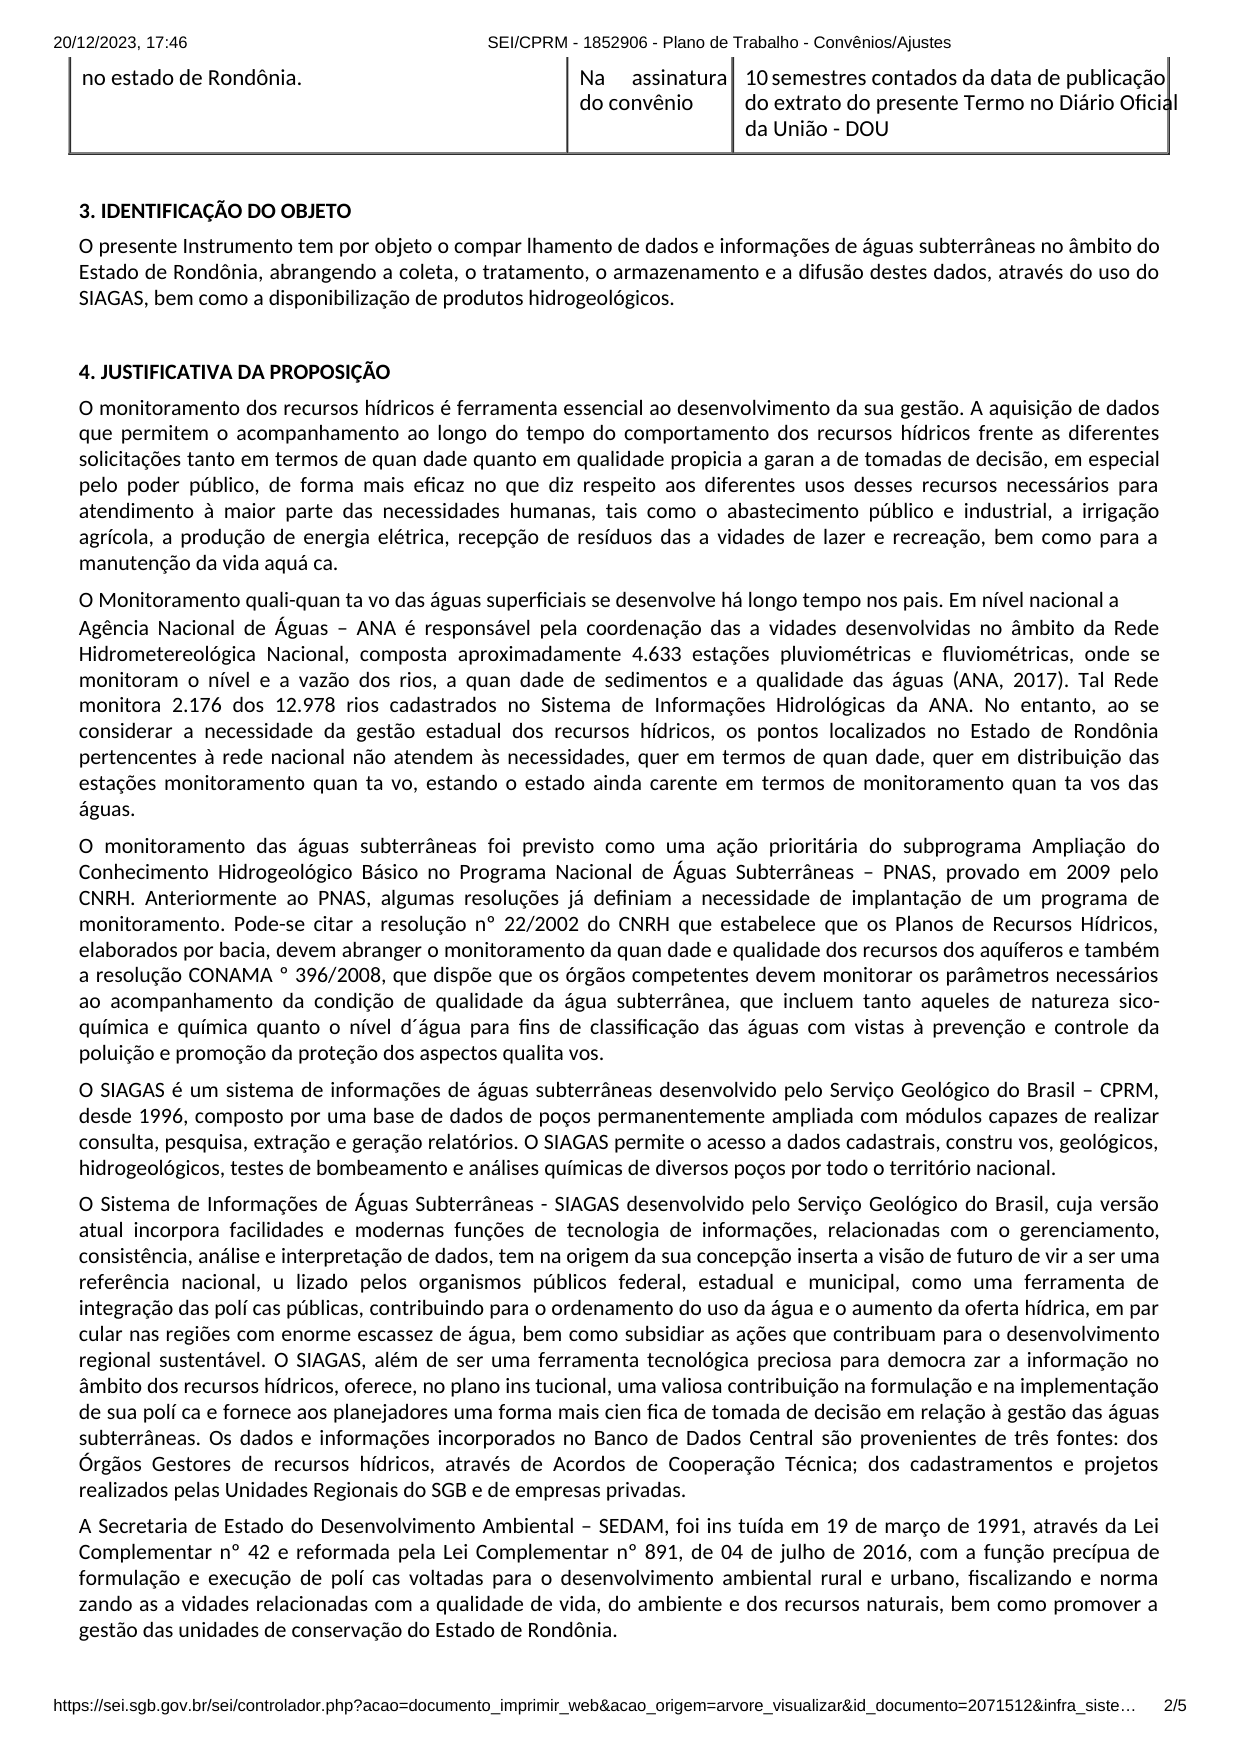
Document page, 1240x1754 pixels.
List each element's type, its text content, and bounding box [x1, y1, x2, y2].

text O presente Instrumento tem por objeto o compar lhamento de dados e informações de águas subterrâneas no âmbito do Estado de Rondônia, abrangendo a coleta, o tratamento, o armazenamento e a difusão destes dados, através do uso do SIAGAS, bem como a disponibilização de produtos hidrogeológicos. [79, 233, 1161, 311]
text 4. JUSTIFICATIVA DA PROPOSIÇÃO [79, 358, 1167, 385]
text O monitoramento dos recursos hídricos é ferramenta essencial ao desenvolvimento da sua gestão. A aquisição de dados que permitem o acompanhamento ao longo do tempo do comportamento dos recursos hídricos frente as diferentes solicitações tanto em termos de quan dade quanto em qualidade propicia a garan a de tomadas de decisão, em especial pelo poder público, de forma mais eficaz no que diz respeito aos diferentes usos desses recursos necessários para atendimento à maior parte das necessidades humanas, tais como o abastecimento público e industrial, a irrigação agrícola, a produção de energia elétrica, recepção de resíduos das a vidades de lazer e recreação, bem como para a manutenção da vida aquá ca. [79, 394, 1161, 576]
text O Sistema de Informações de Águas Subterrâneas - SIAGAS desenvolvido pelo Serviço Geológico do Brasil, cuja versão atual incorpora facilidades e modernas funções de tecnologia de informações, relacionadas com o gerenciamento, consistência, análise e interpretação de dados, tem na origem da sua concepção inserta a visão de futuro de vir a ser uma referência nacional, u lizado pelos organismos públicos federal, estadual e municipal, como uma ferramenta de integração das polí cas públicas, contribuindo para o ordenamento do uso da água e o aumento da oferta hídrica, em par cular nas regiões com enorme escassez de água, bem como subsidiar as ações que contribuam para o desenvolvimento regional sustentável. O SIAGAS, além de ser uma ferramenta tecnológica preciosa para democra zar a informação no âmbito dos recursos hídricos, oferece, no plano ins tucional, uma valiosa contribuição na formulação e na implementação de sua polí ca e fornece aos planejadores uma forma mais cien fica de tomada de decisão em relação à gestão das águas subterrâneas. Os dados e informações incorporados no Banco de Dados Central são provenientes de três fontes: dos Órgãos Gestores de recursos hídricos, através de Acordos de Cooperação Técnica; dos cadastramentos e projetos realizados pelas Unidades Regionais do SGB e de empresas privadas. [79, 1191, 1161, 1502]
text A Secretaria de Estado do Desenvolvimento Ambiental – SEDAM, foi ins tuída em 19 de março de 1991, através da Lei Complementar nº 42 e reformada pela Lei Complementar nº 891, de 04 de julho de 2016, com a função precípua de formulação e execução de polí cas voltadas para o desenvolvimento ambiental rural e urbano, fiscalizando e norma zando as a vidades relacionadas com a qualidade de vida, do ambiente e dos recursos naturais, bem como promover a gestão das unidades de conservação do Estado de Rondônia. [79, 1513, 1161, 1643]
text 3. IDENTIFICAÇÃO DO OBJETO [79, 197, 1167, 223]
text O monitoramento das águas subterrâneas foi previsto como uma ação prioritária do subprograma Ampliação do Conhecimento Hidrogeológico Básico no Programa Nacional de Águas Subterrâneas – PNAS, provado em 2009 pelo CNRH. Anteriormente ao PNAS, algumas resoluções já definiam a necessidade de implantação de um programa de monitoramento. Pode-se citar a resolução nº 22/2002 do CNRH que estabelece que os Planos de Recursos Hídricos, elaborados por bacia, devem abranger o monitoramento da quan dade e qualidade dos recursos dos aquíferos e também a resolução CONAMA º 396/2008, que dispõe que os órgãos competentes devem monitorar os parâmetros necessários ao acompanhamento da condição de qualidade da água subterrânea, que incluem tanto aqueles de natureza sico-química e química quanto o nível d´água para fins de classificação das águas com vistas à prevenção e controle da poluição e promoção da proteção dos aspectos qualita vos. [79, 833, 1161, 1066]
text Agência Nacional de Águas – ANA é responsável pela coordenação das a vidades desenvolvidas no âmbito da Rede Hidrometereológica Nacional, composta aproximadamente 4.633 estações pluviométricas e fluviométricas, onde se monitoram o nível e a vazão dos rios, a quan dade de sedimentos e a qualidade das águas (ANA, 2017). Tal Rede monitora 2.176 dos 12.978 rios cadastrados no Sistema de Informações Hidrológicas da ANA. No entanto, ao se considerar a necessidade da gestão estadual dos recursos hídricos, os pontos localizados no Estado de Rondônia pertencentes à rede nacional não atendem às necessidades, quer em termos de quan dade, quer em distribuição das estações monitoramento quan ta vo, estando o estado ainda carente em termos de monitoramento quan ta vos das águas. [79, 615, 1161, 822]
text O SIAGAS é um sistema de informações de águas subterrâneas desenvolvido pelo Serviço Geológico do Brasil – CPRM, desde 1996, composto por uma base de dados de poços permanentemente ampliada com módulos capazes de realizar consulta, pesquisa, extração e geração relatórios. O SIAGAS permite o acesso a dados cadastrais, constru vos, geológicos, hidrogeológicos, testes de bombeamento e análises químicas de diversos poços por todo o território nacional. [79, 1077, 1161, 1181]
text O Monitoramento quali-quan ta vo das águas superficiais se desenvolve há longo tempo nos pais. Em nível nacional a [79, 587, 1161, 612]
